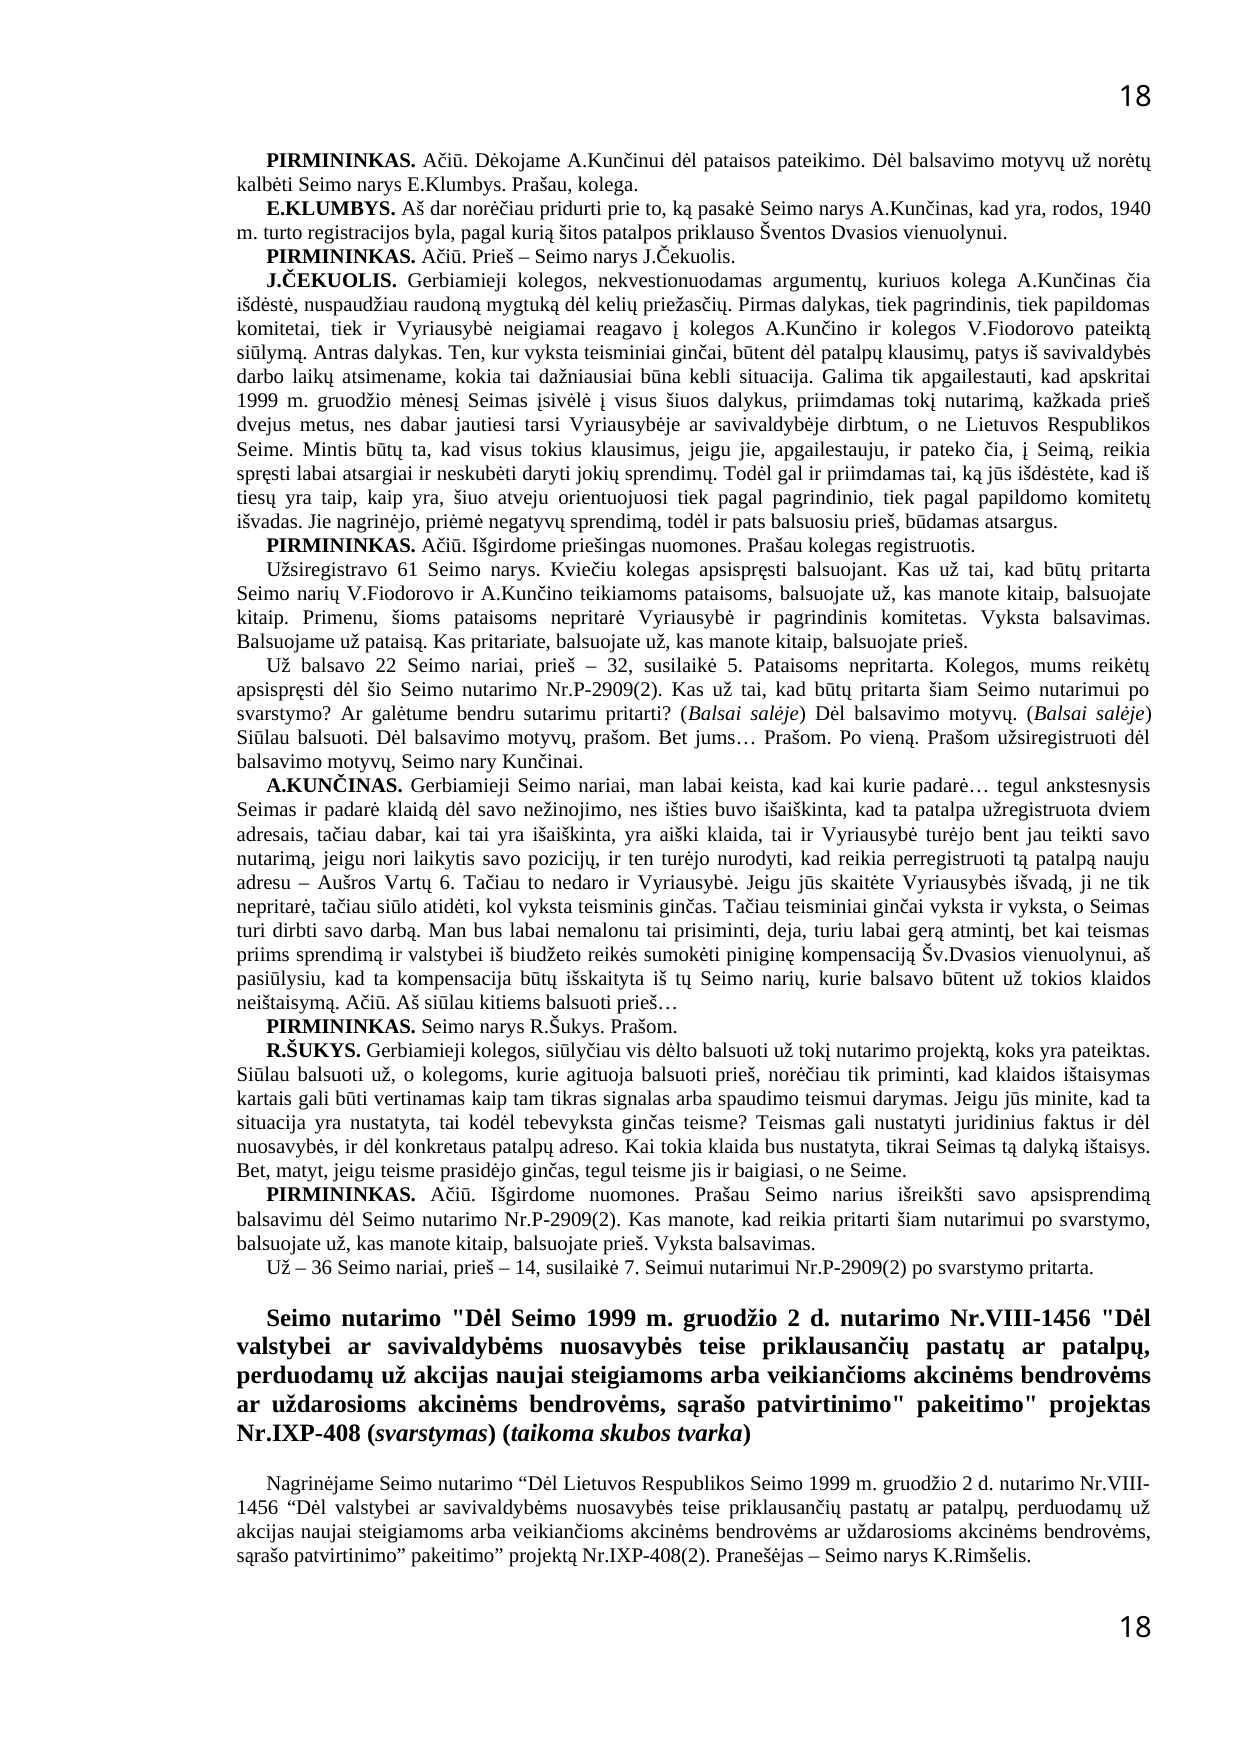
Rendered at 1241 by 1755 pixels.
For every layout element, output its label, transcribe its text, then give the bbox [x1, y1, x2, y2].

text PIRMININKAS. Ačiū. Dėkojame A.Kunčinui dėl pataisos pateikimo. Dėl balsavimo motyvų už norėtų kalbėti Seimo narys E.Klumbys. Prašau, kolega. [236, 148, 1152, 196]
text Už balsavo 22 Seimo nariai, prieš – 32, susilaikė 5. Pataisoms nepritarta. Kolegos, mums reikėtų apsispręsti dėl šio Seimo nutarimo Nr.P-2909(2). Kas už tai, kad būtų pritarta šiam Seimo nutarimui po svarstymo? Ar galėtume bendru sutarimu pritarti? (Balsai salėje) Dėl balsavimo motyvų. (Balsai salėje) Siūlau balsuoti. Dėl balsavimo motyvų, prašom. Bet jums… Prašom. Po vieną. Prašom užsiregistruoti dėl balsavimo motyvų, Seimo nary Kunčinai. [236, 653, 1152, 773]
text Seimo nutarimo "Dėl Seimo 1999 m. gruodžio 2 d. nutarimo Nr.VIII-1456 "Dėl valstybei ar savivaldybėms nuosavybės teise priklausančių pastatų ar patalpų, perduodamų už akcijas naujai steigiamoms arba veikiančioms akcinėms bendrovėms ar uždarosioms akcinėms bendrovėms, sąrašo patvirtinimo" pakeitimo" projektas Nr.IXP-408 (svarstymas) (taikoma skubos tvarka) [236, 1303, 1152, 1446]
text E.KLUMBYS. Aš dar norėčiau pridurti prie to, ką pasakė Seimo narys A.Kunčinas, kad yra, rodos, 1940 m. turto registracijos byla, pagal kurią šitos patalpos priklauso Šventos Dvasios vienuolynui. [236, 196, 1152, 244]
text PIRMININKAS. Ačiū. Išgirdome priešingas nuomones. Prašau kolegas registruotis. [236, 533, 1152, 557]
text Nagrinėjame Seimo nutarimo “Dėl Lietuvos Respublikos Seimo 1999 m. gruodžio 2 d. nutarimo Nr.VIII-1456 “Dėl valstybei ar savivaldybėms nuosavybės teise priklausančių pastatų ar patalpų, perduodamų už akcijas naujai steigiamoms arba veikiančioms akcinėms bendrovėms ar uždarosioms akcinėms bendrovėms, sąrašo patvirtinimo” pakeitimo” projektą Nr.IXP-408(2). Pranešėjas – Seimo narys K.Rimšelis. [236, 1471, 1152, 1567]
text A.KUNČINAS. Gerbiamieji Seimo nariai, man labai keista, kad kai kurie padarė… tegul ankstesnysis Seimas ir padarė klaidą dėl savo nežinojimo, nes išties buvo išaiškinta, kad ta patalpa užregistruota dviem adresais, tačiau dabar, kai tai yra išaiškinta, yra aiški klaida, tai ir Vyriausybė turėjo bent jau teikti savo nutarimą, jeigu nori laikytis savo pozicijų, ir ten turėjo nurodyti, kad reikia perregistruoti tą patalpą nauju adresu – Aušros Vartų 6. Tačiau to nedaro ir Vyriausybė. Jeigu jūs skaitėte Vyriausybės išvadą, ji ne tik nepritarė, tačiau siūlo atidėti, kol vyksta teisminis ginčas. Tačiau teisminiai ginčai vyksta ir vyksta, o Seimas turi dirbti savo darbą. Man bus labai nemalonu tai prisiminti, deja, turiu labai gerą atmintį, bet kai teismas priims sprendimą ir valstybei iš biudžeto reikės sumokėti piniginę kompensaciją Šv.Dvasios vienuolynui, aš pasiūlysiu, kad ta kompensacija būtų išskaityta iš tų Seimo narių, kurie balsavo būtent už tokios klaidos neištaisymą. Ačiū. Aš siūlau kitiems balsuoti prieš… [236, 773, 1152, 1014]
text PIRMININKAS. Ačiū. Išgirdome nuomones. Prašau Seimo narius išreikšti savo apsisprendimą balsavimu dėl Seimo nutarimo Nr.P-2909(2). Kas manote, kad reikia pritarti šiam nutarimui po svarstymo, balsuojate už, kas manote kitaip, balsuojate prieš. Vyksta balsavimas. [236, 1182, 1152, 1254]
text PIRMININKAS. Seimo narys R.Šukys. Prašom. [236, 1014, 1152, 1038]
text PIRMININKAS. Ačiū. Prieš – Seimo narys J.Čekuolis. [236, 244, 1152, 268]
text Už – 36 Seimo nariai, prieš – 14, susilaikė 7. Seimui nutarimui Nr.P-2909(2) po svarstymo pritarta. [236, 1254, 1152, 1279]
text R.ŠUKYS. Gerbiamieji kolegos, siūlyčiau vis dėlto balsuoti už tokį nutarimo projektą, koks yra pateiktas. Siūlau balsuoti už, o kolegoms, kurie agituoja balsuoti prieš, norėčiau tik priminti, kad klaidos ištaisymas kartais gali būti vertinamas kaip tam tikras signalas arba spaudimo teismui darymas. Jeigu jūs minite, kad ta situacija yra nustatyta, tai kodėl tebevyksta ginčas teisme? Teismas gali nustatyti juridinius faktus ir dėl nuosavybės, ir dėl konkretaus patalpų adreso. Kai tokia klaida bus nustatyta, tikrai Seimas tą dalyką ištaisys. Bet, matyt, jeigu teisme prasidėjo ginčas, tegul teisme jis ir baigiasi, o ne Seime. [236, 1038, 1152, 1182]
text J.ČEKUOLIS. Gerbiamieji kolegos, nekvestionuodamas argumentų, kuriuos kolega A.Kunčinas čia išdėstė, nuspaudžiau raudoną mygtuką dėl kelių priežasčių. Pirmas dalykas, tiek pagrindinis, tiek papildomas komitetai, tiek ir Vyriausybė neigiamai reagavo į kolegos A.Kunčino ir kolegos V.Fiodorovo pateiktą siūlymą. Antras dalykas. Ten, kur vyksta teisminiai ginčai, būtent dėl patalpų klausimų, patys iš savivaldybės darbo laikų atsimename, kokia tai dažniausiai būna kebli situacija. Galima tik apgailestauti, kad apskritai 1999 m. gruodžio mėnesį Seimas įsivėlė į visus šiuos dalykus, priimdamas tokį nutarimą, kažkada prieš dvejus metus, nes dabar jautiesi tarsi Vyriausybėje ar savivaldybėje dirbtum, o ne Lietuvos Respublikos Seime. Mintis būtų ta, kad visus tokius klausimus, jeigu jie, apgailestauju, ir pateko čia, į Seimą, reikia spręsti labai atsargiai ir neskubėti daryti jokių sprendimų. Todėl gal ir priimdamas tai, ką jūs išdėstėte, kad iš tiesų yra taip, kaip yra, šiuo atveju orientuojuosi tiek pagal pagrindinio, tiek pagal papildomo komitetų išvadas. Jie nagrinėjo, priėmė negatyvų sprendimą, todėl ir pats balsuosiu prieš, būdamas atsargus. [236, 268, 1152, 533]
text Užsiregistravo 61 Seimo narys. Kviečiu kolegas apsispręsti balsuojant. Kas už tai, kad būtų pritarta Seimo narių V.Fiodorovo ir A.Kunčino teikiamoms pataisoms, balsuojate už, kas manote kitaip, balsuojate kitaip. Primenu, šioms pataisoms nepritarė Vyriausybė ir pagrindinis komitetas. Vyksta balsavimas. Balsuojame už pataisą. Kas pritariate, balsuojate už, kas manote kitaip, balsuojate prieš. [236, 557, 1152, 653]
